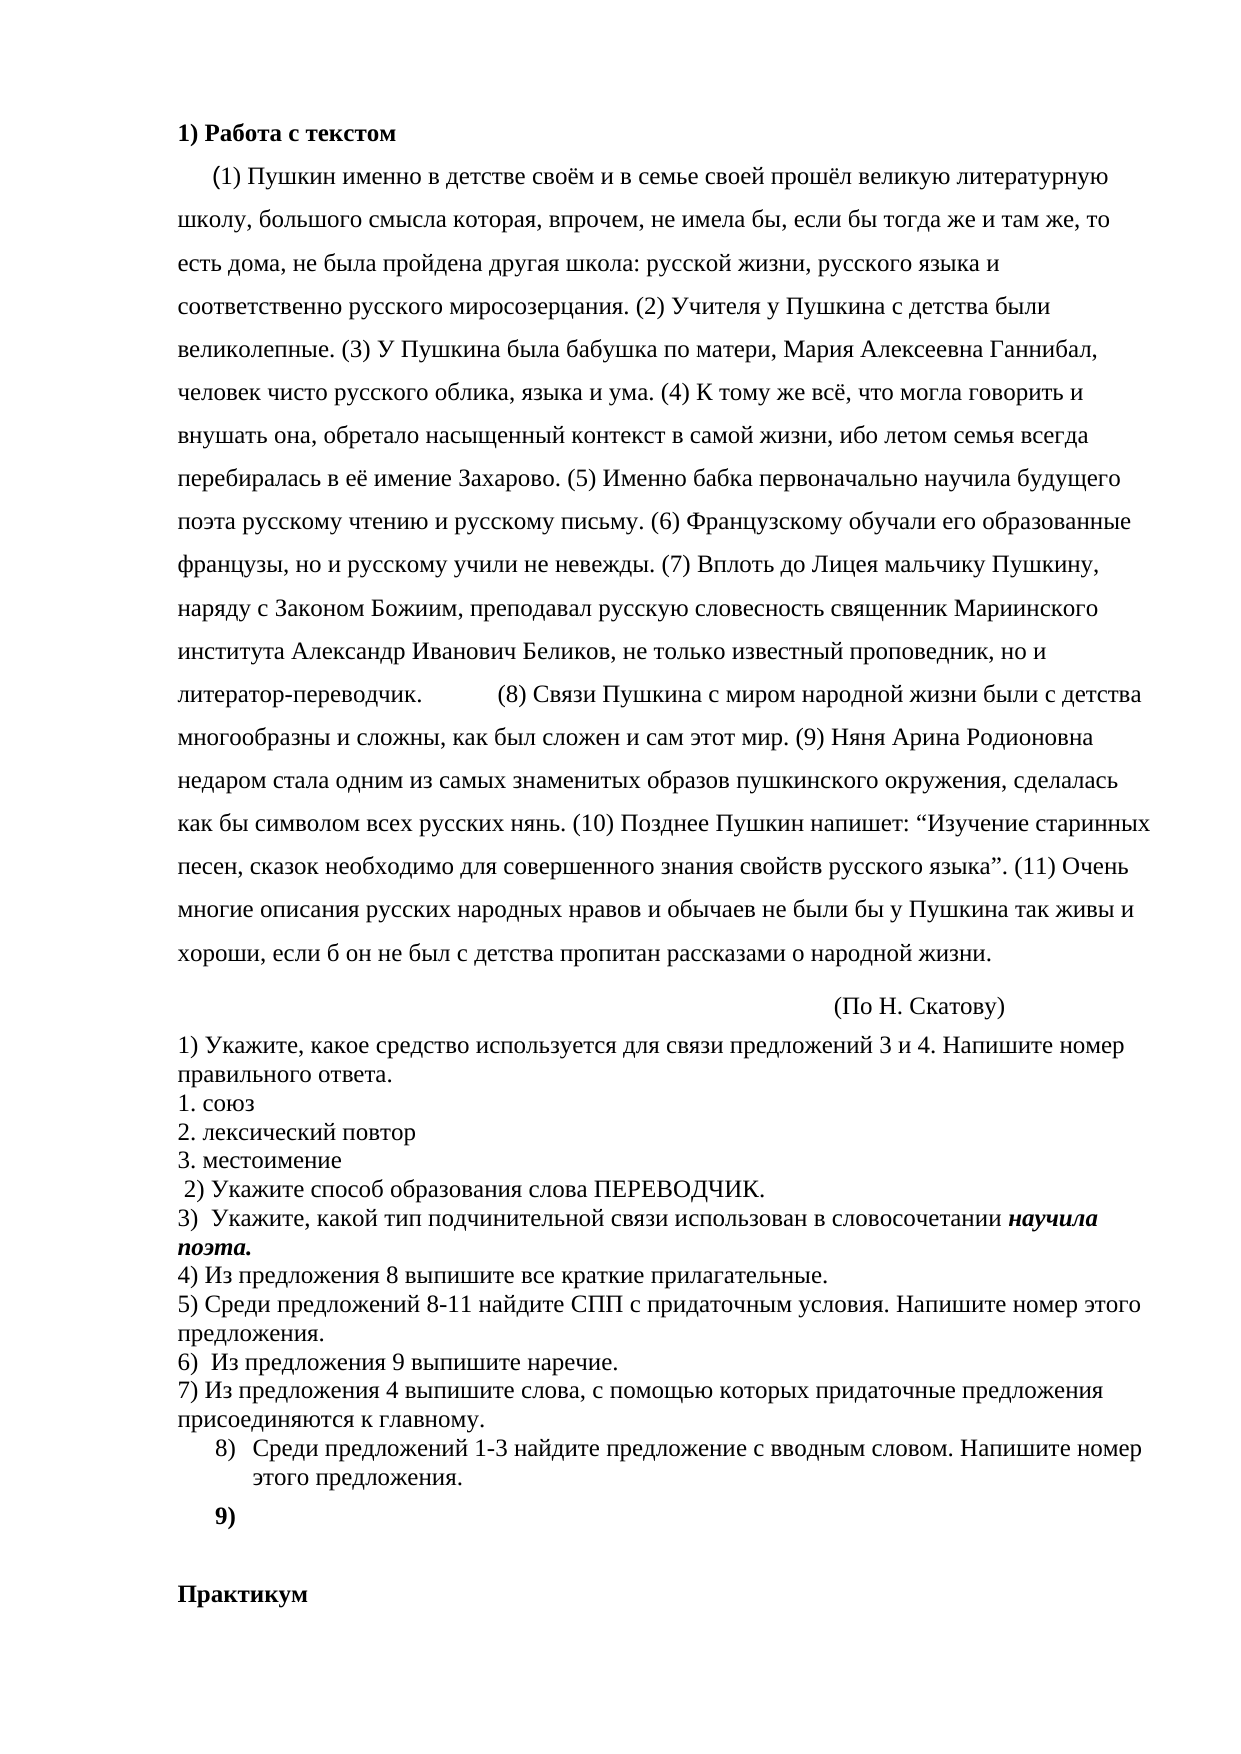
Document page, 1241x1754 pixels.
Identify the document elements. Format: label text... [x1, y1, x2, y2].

text 3) Укажите, какой тип подчинительной связи использован в словосочетании научила поэта. [177, 1203, 1152, 1260]
text 5) Среди предложений 8-11 найдите СПП с придаточным условия. Напишите номер этого предложения. [177, 1289, 1152, 1347]
text 3. местоимение [177, 1145, 1152, 1174]
text 1. союз [177, 1088, 1152, 1117]
text 4) Из предложения 8 выпишите все краткие прилагательные. [177, 1260, 1152, 1289]
text (По Н. Скатову) [177, 991, 1152, 1020]
text 1) Работа с текстом [177, 118, 1152, 147]
text 2) Укажите способ образования слова ПЕРЕВОДЧИК. [177, 1174, 1152, 1203]
text 7) Из предложения 4 выпишите слова, с помощью которых придаточные предложения присоединяются к главному. [177, 1375, 1152, 1433]
text Практикум [177, 1579, 1152, 1608]
text 6) Из предложения 9 выпишите наречие. [177, 1347, 1152, 1375]
list Среди предложений 1-3 найдите предложение с вводным словом. Напишите номер этого предложения. [215, 1433, 1152, 1490]
text 2. лексический повтор [177, 1117, 1152, 1145]
text 1) Укажите, какое средство используется для связи предложений 3 и 4. Напишите номер правильного ответа. [177, 1030, 1152, 1088]
text (1) Пушкин именно в детстве своём и в семье своей прошёл великую литературную школу, большого смысла которая, впрочем, не имела бы, если бы тогда же и там же, то есть дома, не была пройдена другая школа: русской жизни, русского языка и соответственно русского миросозерцания. (2) Учителя у Пушкина с детства были великолепные. (3) У Пушкина была бабушка по матери, Мария Алексеевна Ганнибал, человек чисто русского облика, языка и ума. (4) К тому же всё, что могла говорить и внушать она, обретало насыщенный контекст в самой жизни, ибо летом семья всегда перебиралась в её имение Захарово. (5) Именно бабка первоначально научила будущего поэта русскому чтению и русскому письму. (6) Французскому обучали его образованные французы, но и русскому учили не невежды. (7) Вплоть до Лицея мальчику Пушкину, наряду с Законом Божиим, преподавал русскую словесность священник Мариинского института Александр Иванович Беликов, не только известный проповедник, но и литератор-переводчик. (8) Связи Пушкина с миром народной жизни были с детства многообразны и сложны, как был сложен и сам этот мир. (9) Няня Арина Родионовна недаром стала одним из самых знаменитых образов пушкинского окружения, сделалась как бы символом всех русских нянь. (10) Позднее Пушкин напишет: “Изучение старинных песен, сказок необходимо для совершенного знания свойств русского языка”. (11) Очень многие описания русских народных нравов и обычаев не были бы у Пушкина так живы и хороши, если б он не был с детства пропитан рассказами о народной жизни. [177, 161, 1152, 966]
